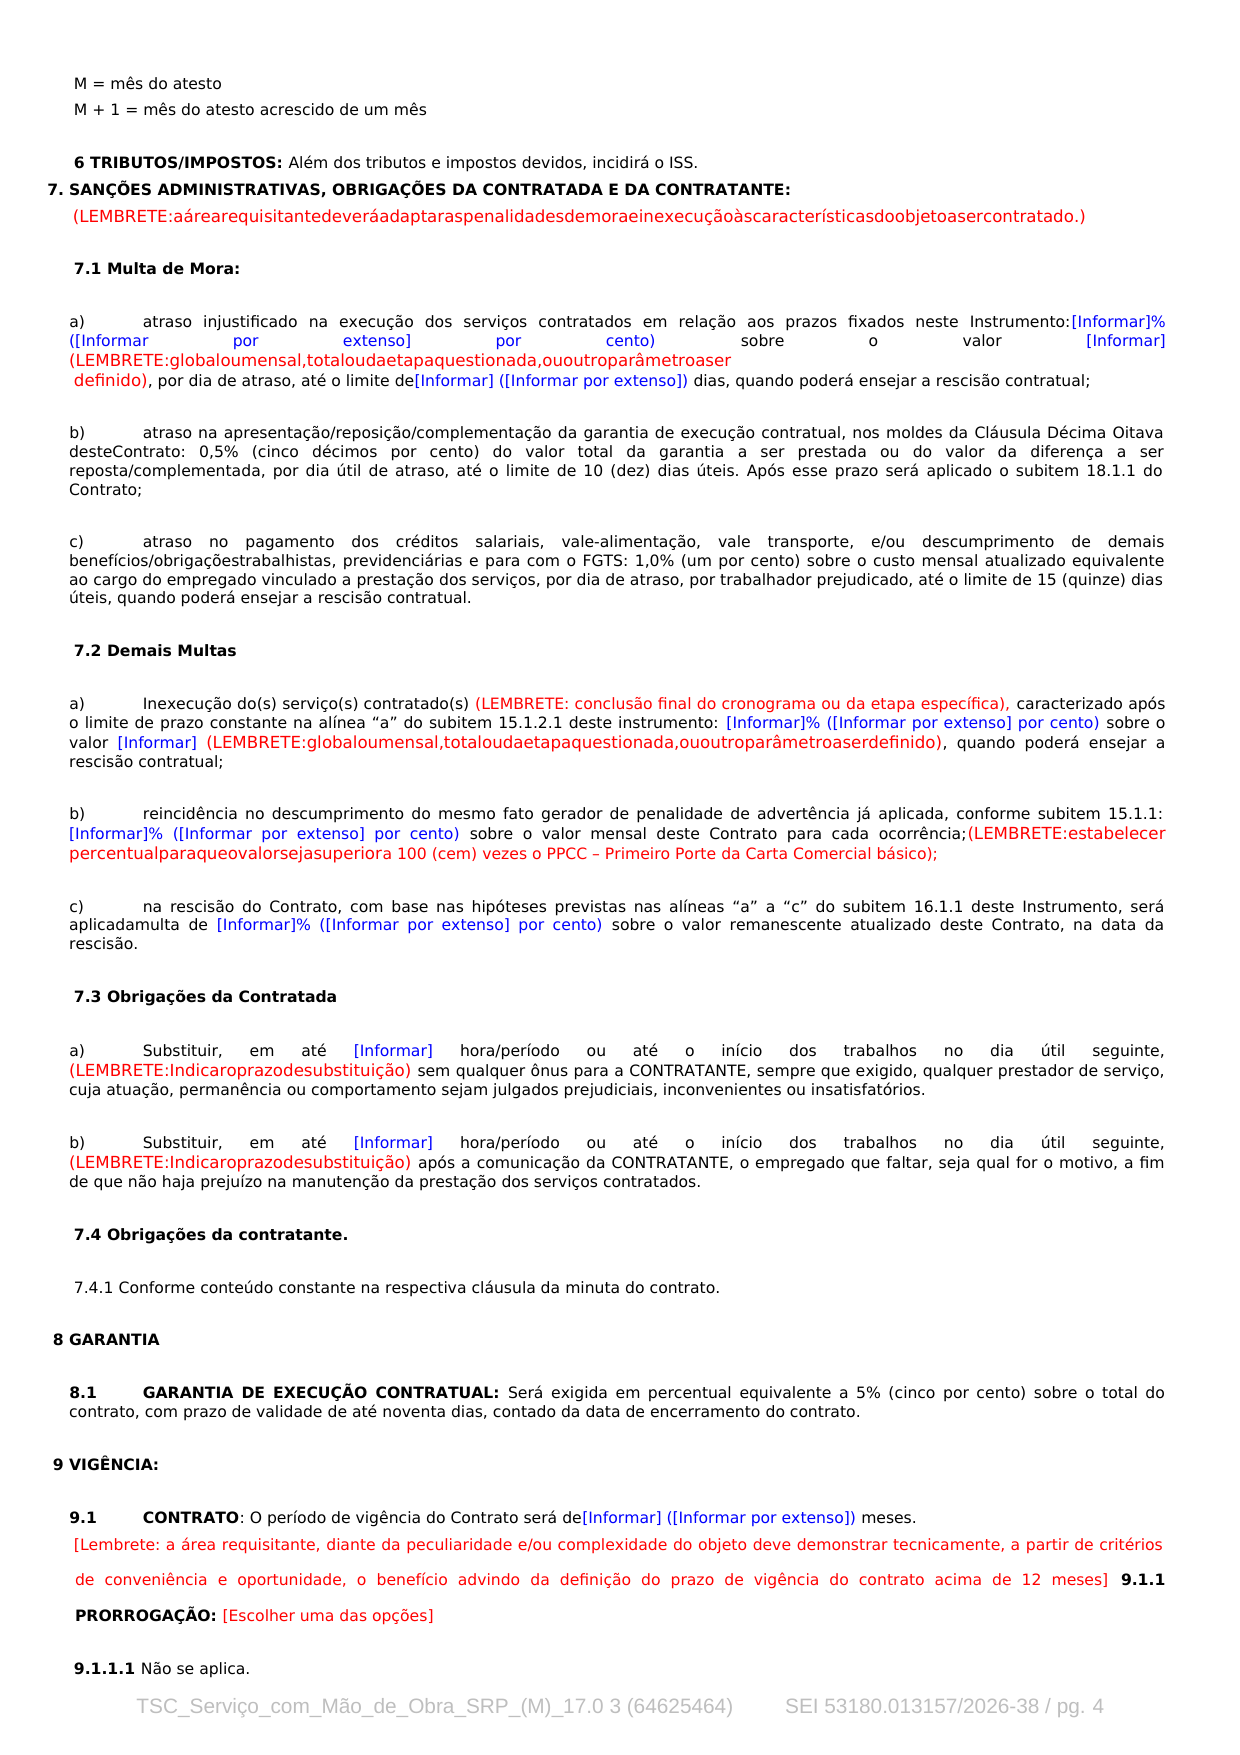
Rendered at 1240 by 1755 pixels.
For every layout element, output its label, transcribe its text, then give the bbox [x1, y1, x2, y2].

text M + 1 = mês do atesto acrescido de um mês [74, 101, 1166, 119]
list atraso injustificado na execução dos serviços contratados em relação aos prazos fixados neste Instrumento:[Informar]% ([Informar por extenso] por cento) sobre o valor [Informar] (LEMBRETE:globaloumensal,totaloudaetapaquestionada,ououtroparâmetroaser [69, 313, 1166, 370]
text 9.1.1.1 Não se aplica. [74, 1660, 1166, 1678]
text 7.4.1 Conforme conteúdo constante na respectiva cláusula da minuta do contrato. [74, 1279, 1166, 1297]
list na rescisão do Contrato, com base nas hipóteses previstas nas alíneas “a” a “c” do subitem 16.1.1 deste Instrumento, será aplicadamulta de [Informar]% ([Informar por extenso] por cento) sobre o valor remanescente atualizado deste Contrato, na data da rescisão. [69, 898, 1166, 953]
list atraso no pagamento dos créditos salariais, vale-alimentação, vale transporte, e/ou descumprimento de demais benefícios/obrigaçõestrabalhistas, previdenciárias e para com o FGTS: 1,0% (um por cento) sobre o custo mensal atualizado equivalente ao cargo do empregado vinculado a prestação dos serviços, por dia de atraso, por trabalhador prejudicado, até o limite de 15 (quinze) dias úteis, quando poderá ensejar a rescisão contratual. [69, 533, 1166, 608]
text definido), por dia de atraso, até o limite de[Informar] ([Informar por extenso]) dias, quando poderá ensejar a rescisão contratual; [74, 371, 1166, 390]
list Inexecução do(s) serviço(s) contratado(s) (LEMBRETE: conclusão final do cronograma ou da etapa específica), caracterizado após o limite de prazo constante na alínea “a” do subitem 15.1.2.1 deste instrumento: [Informar]% ([Informar por extenso] por cento) sobre o valor [Informar] (LEMBRETE:globaloumensal,totaloudaetapaquestionada,ououtroparâmetroaserdefinido), quando poderá ensejar a rescisão contratual; [69, 695, 1166, 771]
text 7.4 Obrigações da contratante. [74, 1226, 1181, 1244]
text 7.3 Obrigações da Contratada [74, 988, 1181, 1006]
list CONTRATO: O período de vigência do Contrato será de[Informar] ([Informar por extenso]) meses. [69, 1509, 1166, 1527]
list reincidência no descumprimento do mesmo fato gerador de penalidade de advertência já aplicada, conforme subitem 15.1.1: [Informar]% ([Informar por extenso] por cento) sobre o valor mensal deste Contrato para cada ocorrência;(LEMBRETE:estabelecer percentualparaqueovalorsejasuperiora 100 (cem) vezes o PPCC – Primeiro Porte da Carta Comercial básico); [69, 805, 1166, 863]
list Substituir, em até [Informar] hora/período ou até o início dos trabalhos no dia útil seguinte,(LEMBRETE:Indicaroprazodesubstituição) após a comunicação da CONTRATANTE, o empregado que faltar, seja qual for o motivo, a fim de que não haja prejuízo na manutenção da prestação dos serviços contratados. [69, 1133, 1166, 1191]
text 6 TRIBUTOS/IMPOSTOS: Além dos tributos e impostos devidos, incidirá o ISS. [74, 154, 1166, 172]
text 7.1 Multa de Mora: [74, 260, 1181, 278]
list Substituir, em até [Informar] hora/período ou até o início dos trabalhos no dia útil seguinte,(LEMBRETE:Indicaroprazodesubstituição) sem qualquer ônus para a CONTRATANTE, sempre que exigido, qualquer prestador de serviço, cuja atuação, permanência ou comportamento sejam julgados prejudiciais, inconvenientes ou insatisfatórios. [69, 1041, 1166, 1099]
text 7.2 Demais Multas [74, 642, 1181, 660]
text (LEMBRETE:aárearequisitantedeveráadaptaraspenalidadesdemoraeinexecuçãoàscaracterísticasdoobjetoasercontratado.) [72, 207, 1181, 226]
list atraso na apresentação/reposição/complementação da garantia de execução contratual, nos moldes da Cláusula Décima Oitava desteContrato: 0,5% (cinco décimos por cento) do valor total da garantia a ser prestada ou do valor da diferença a ser reposta/complementada, por dia útil de atraso, até o limite de 10 (dez) dias úteis. Após esse prazo será aplicado o subitem 18.1.1 do Contrato; [69, 424, 1166, 499]
list GARANTIA [53, 1331, 1181, 1349]
text [Lembrete: a área requisitante, diante da peculiaridade e/ou complexidade do objeto deve demonstrar tecnicamente, a partir de critérios de conveniência e oportunidade, o benefício advindo da definição do prazo de vigência do contrato acima de 12 meses] 9.1.1 PRORROGAÇÃO: [Escolher uma das opções] [74, 1535, 1165, 1625]
list GARANTIA DE EXECUÇÃO CONTRATUAL: Será exigida em percentual equivalente a 5% (cinco por cento) sobre o total do contrato, com prazo de validade de até noventa dias, contado da data de encerramento do contrato. [69, 1384, 1166, 1421]
list SANÇÕES ADMINISTRATIVAS, OBRIGAÇÕES DA CONTRATADA E DA CONTRATANTE: [47, 180, 1181, 199]
text M = mês do atesto [74, 75, 1166, 93]
list VIGÊNCIA: [53, 1456, 1181, 1474]
